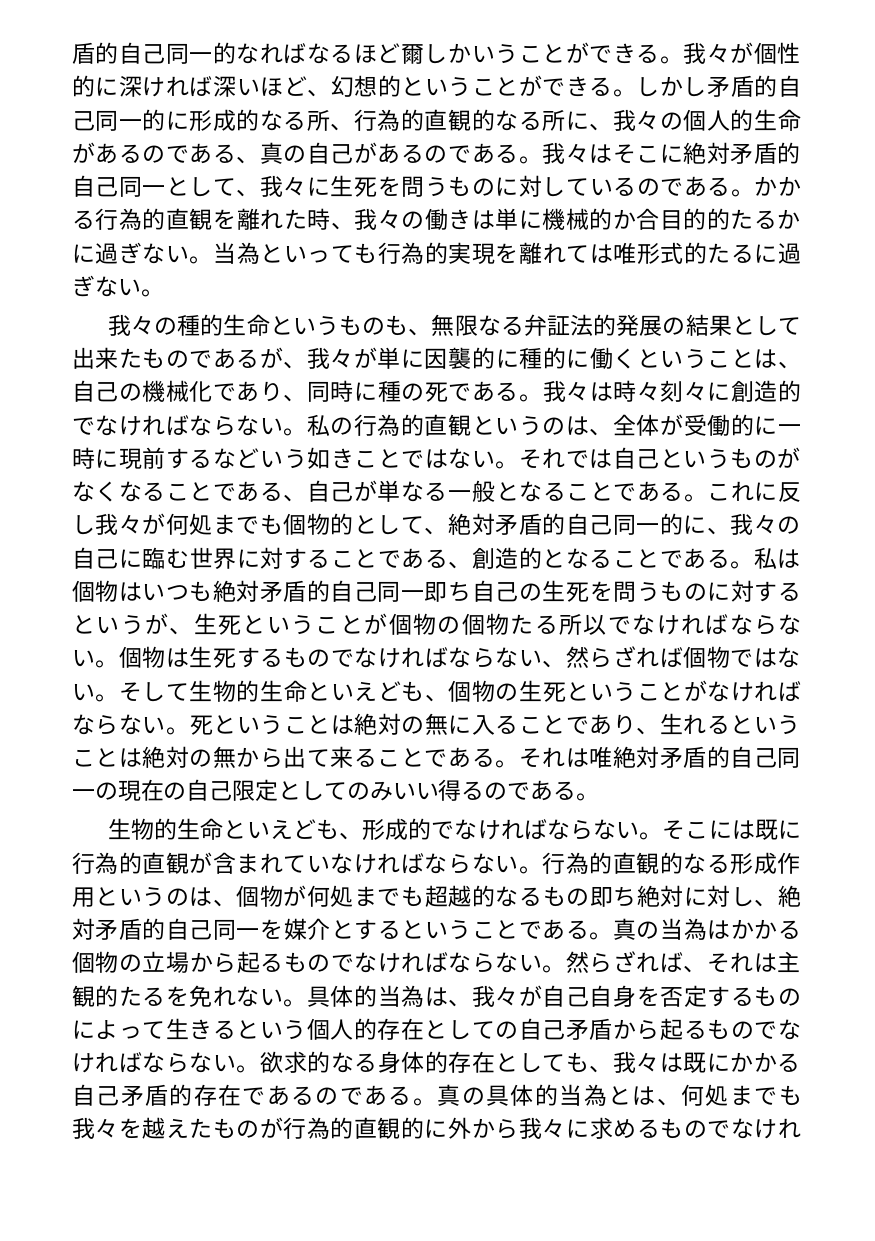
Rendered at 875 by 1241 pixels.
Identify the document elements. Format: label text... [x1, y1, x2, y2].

text 盾的自己同一的なればなるほど爾しかいうことができる。我々が個性的に深ければ深いほど、幻想的ということができる。しかし矛盾的自己同一的に形成的なる所、行為的直観的なる所に、我々の個人的生命があるのである、真の自己があるのである。我々はそこに絶対矛盾的自己同一として、我々に生死を問うものに対しているのである。かかる行為的直観を離れた時、我々の働きは単に機械的か合目的的たるかに過ぎない。当為といっても行為的実現を離れては唯形式的たるに過ぎない。 [72, 36, 802, 302]
text 我々の種的生命というものも、無限なる弁証法的発展の結果として出来たものであるが、我々が単に因襲的に種的に働くということは、自己の機械化であり、同時に種の死である。我々は時々刻々に創造的でなければならない。私の行為的直観というのは、全体が受働的に一時に現前するなどいう如きことではない。それでは自己というものがなくなることである、自己が単なる一般となることである。これに反し我々が何処までも個物的として、絶対矛盾的自己同一的に、我々の自己に臨む世界に対することである、創造的となることである。私は個物はいつも絶対矛盾的自己同一即ち自己の生死を問うものに対するというが、生死ということが個物の個物たる所以でなければならない。個物は生死するものでなければならない、然らざれば個物ではない。そして生物的生命といえども、個物の生死ということがなければならない。死ということは絶対の無に入ることであり、生れるということは絶対の無から出て来ることである。それは唯絶対矛盾的自己同一の現在の自己限定としてのみいい得るのである。 [72, 308, 802, 806]
text 生物的生命といえども、形成的でなければならない。そこには既に行為的直観が含まれていなければならない。行為的直観的なる形成作用というのは、個物が何処までも超越的なるもの即ち絶対に対し、絶対矛盾的自己同一を媒介とするということである。真の当為はかかる個物の立場から起るものでなければならない。然らざれば、それは主観的たるを免れない。具体的当為は、我々が自己自身を否定するものによって生きるという個人的存在としての自己矛盾から起るものでなければならない。欲求的なる身体的存在としても、我々は既にかかる自己矛盾的存在であるのである。真の具体的当為とは、何処までも我々を越えたものが行為的直観的に外から我々に求めるものでなけれ [72, 812, 802, 1144]
